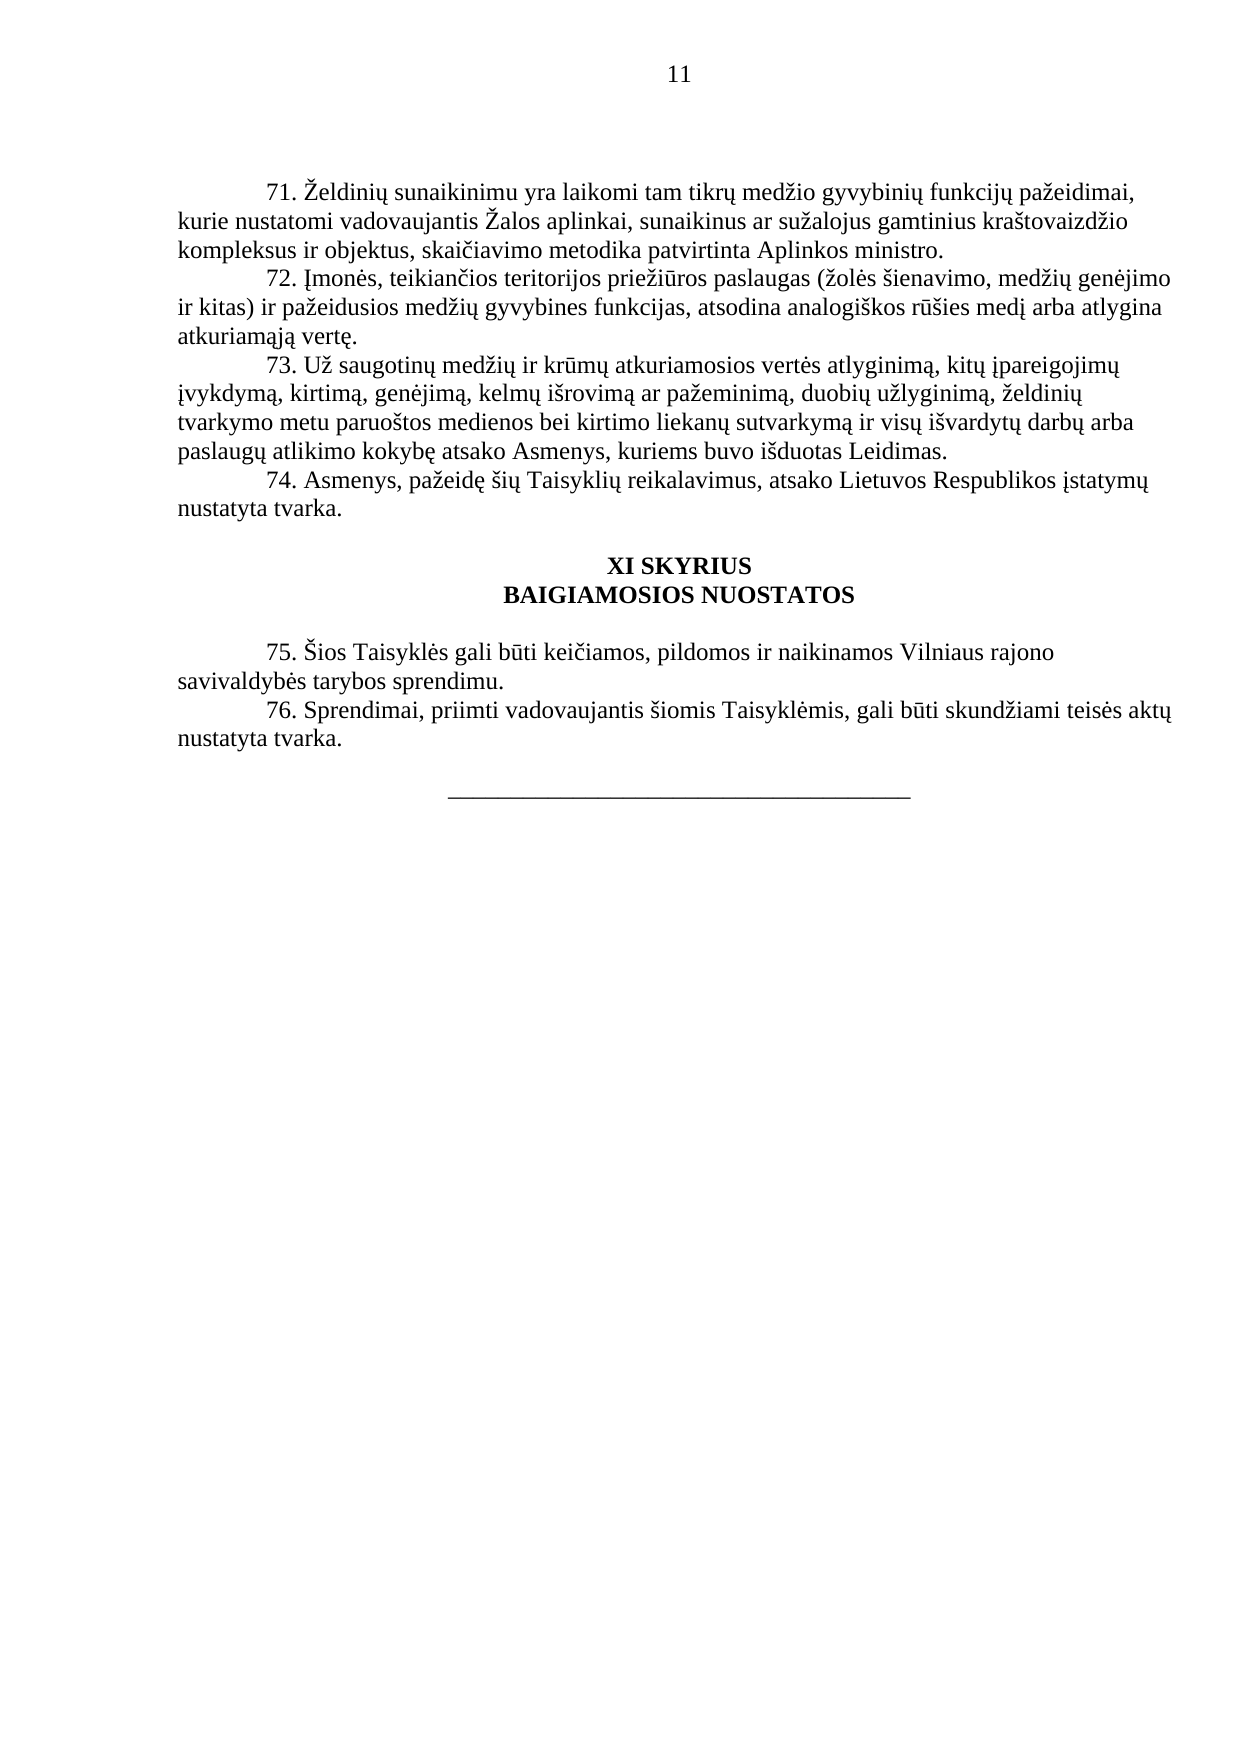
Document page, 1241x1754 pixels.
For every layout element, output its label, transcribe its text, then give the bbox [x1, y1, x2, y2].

text 74. Asmenys, pažeidę šių Taisyklių reikalavimus, atsako Lietuvos Respublikos įstatymų nustatyta tvarka. [177, 465, 1181, 522]
text 76. Sprendimai, priimti vadovaujantis šiomis Taisyklėmis, gali būti skundžiami teisės aktų nustatyta tvarka. [177, 695, 1181, 752]
text 71. Želdinių sunaikinimu yra laikomi tam tikrų medžio gyvybinių funkcijų pažeidimai, kurie nustatomi vadovaujantis Žalos aplinkai, sunaikinus ar sužalojus gamtinius kraštovaizdžio kompleksus ir objektus, skaičiavimo metodika patvirtinta Aplinkos ministro. [177, 177, 1181, 263]
text BAIGIAMOSIOS NUOSTATOS [177, 580, 1181, 608]
text XI SKYRIUS [177, 551, 1181, 580]
text 73. Už saugotinų medžių ir krūmų atkuriamosios vertės atlyginimą, kitų įpareigojimų įvykdymą, kirtimą, genėjimą, kelmų išrovimą ar pažeminimą, duobių užlyginimą, želdinių tvarkymo metu paruoštos medienos bei kirtimo liekanų sutvarkymą ir visų išvardytų darbų arba paslaugų atlikimo kokybę atsako Asmenys, kuriems buvo išduotas Leidimas. [177, 350, 1181, 465]
text ––––––––––––––––––––––––––––––––––––– [177, 781, 1181, 810]
text 75. Šios Taisyklės gali būti keičiamos, pildomos ir naikinamos Vilniaus rajono savivaldybės tarybos sprendimu. [177, 637, 1181, 695]
text 72. Įmonės, teikiančios teritorijos priežiūros paslaugas (žolės šienavimo, medžių genėjimo ir kitas) ir pažeidusios medžių gyvybines funkcijas, atsodina analogiškos rūšies medį arba atlygina atkuriamąją vertę. [177, 263, 1181, 350]
